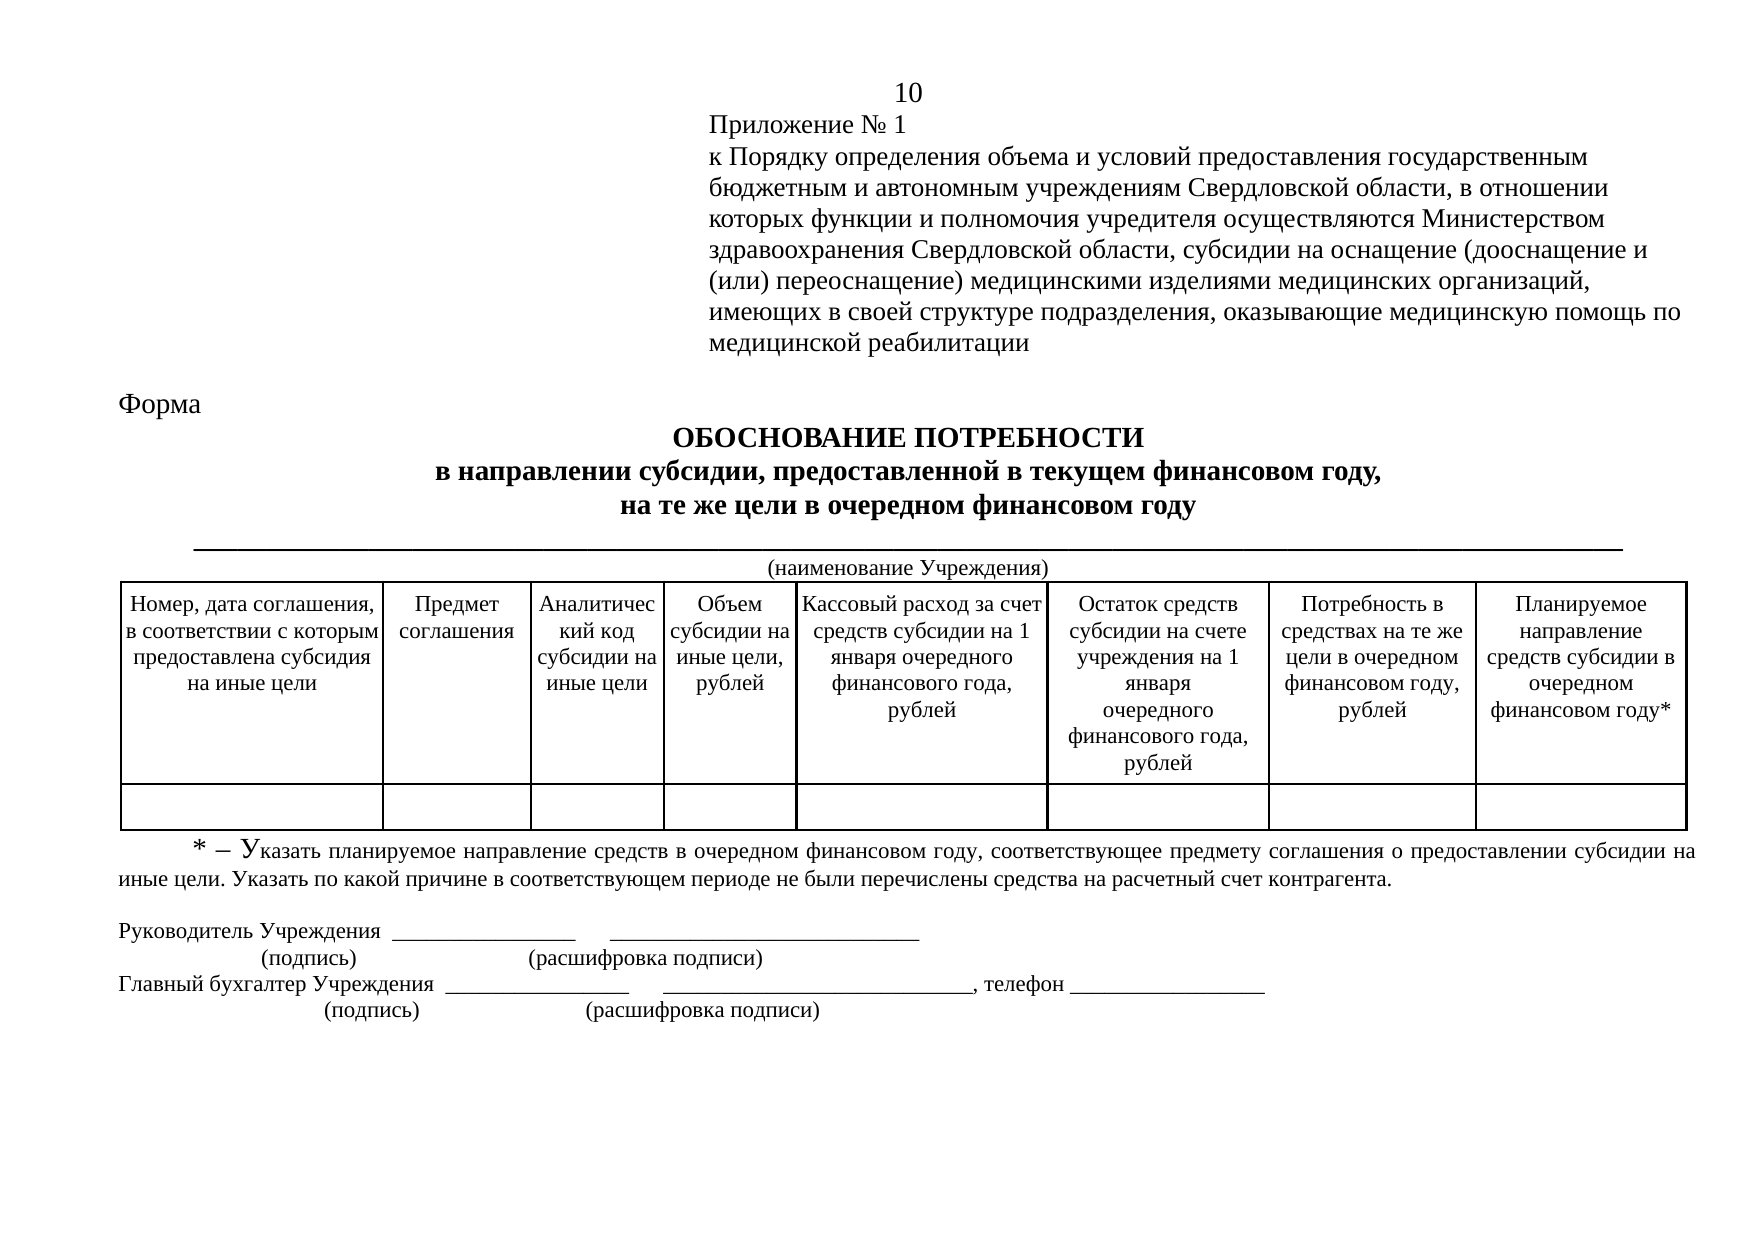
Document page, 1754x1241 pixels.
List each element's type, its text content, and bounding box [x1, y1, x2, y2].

text Руководитель Учреждения ________________ ___________________________ [118, 917, 1698, 944]
text (наименование Учреждения) [118, 554, 1698, 581]
text * – Указать планируемое направление средств в очередном финансовом году, соответствующее предмету соглашения о предоставлении субсидии на иные цели. Указать по какой причине в соответствующем периоде не были перечислены средства на расчетный счет контрагента. [118, 831, 1698, 891]
table_header Номер, дата соглашения, в соответствии с которым предоставлена субсидия на иные цели [122, 583, 382, 783]
table_header Остаток средств субсидии на счете учреждения на 1 января очередного финансового года, рублей [1049, 583, 1268, 783]
table_cell [1270, 785, 1475, 829]
table_cell [532, 785, 663, 829]
table_header Кассовый расход за счет средств субсидии на 1 января очередного финансового года, рублей [798, 583, 1046, 783]
text __________________________________________________________________________________________________ [118, 521, 1698, 554]
table_header Планируемое направление средств субсидии в очередном финансовом году* [1477, 583, 1685, 783]
table_cell [798, 785, 1046, 829]
text (подпись) (расшифровка подписи) [118, 944, 1698, 970]
text Приложение № 1 [709, 108, 1698, 140]
table_header Потребность в средствах на те же цели в очередном финансовом году, рублей [1270, 583, 1475, 783]
text (подпись) (расшифровка подписи) [118, 997, 1698, 1023]
table_cell [384, 785, 530, 829]
text к Порядку определения объема и условий предоставления государственным бюджетным и автономным учреждениям Свердловской области, в отношении которых функции и полномочия учредителя осуществляются Министерством здравоохранения Свердловской области, субсидии на оснащение (дооснащение и (или) переоснащение) медицинскими изделиями медицинских организаций, имеющих в своей структуре подразделения, оказывающие медицинскую помощь по медицинской реабилитации [709, 140, 1698, 358]
table_header Объем субсидии на иные цели, рублей [665, 583, 795, 783]
table_header Предмет соглашения [384, 583, 530, 783]
table_cell [1049, 785, 1268, 829]
text Форма [118, 386, 1754, 420]
text в направлении субсидии, предоставленной в текущем финансовом году, [118, 453, 1698, 487]
text на те же цели в очередном финансовом году [118, 487, 1698, 521]
text ОБОСНОВАНИЕ ПОТРЕБНОСТИ [118, 420, 1698, 453]
text Главный бухгалтер Учреждения ________________ ___________________________, телефон _________________ [118, 970, 1698, 997]
table_cell [665, 785, 795, 829]
table_cell [122, 785, 382, 829]
table_header Аналитический код субсидии на иные цели [532, 583, 663, 783]
table_cell [1477, 785, 1685, 829]
